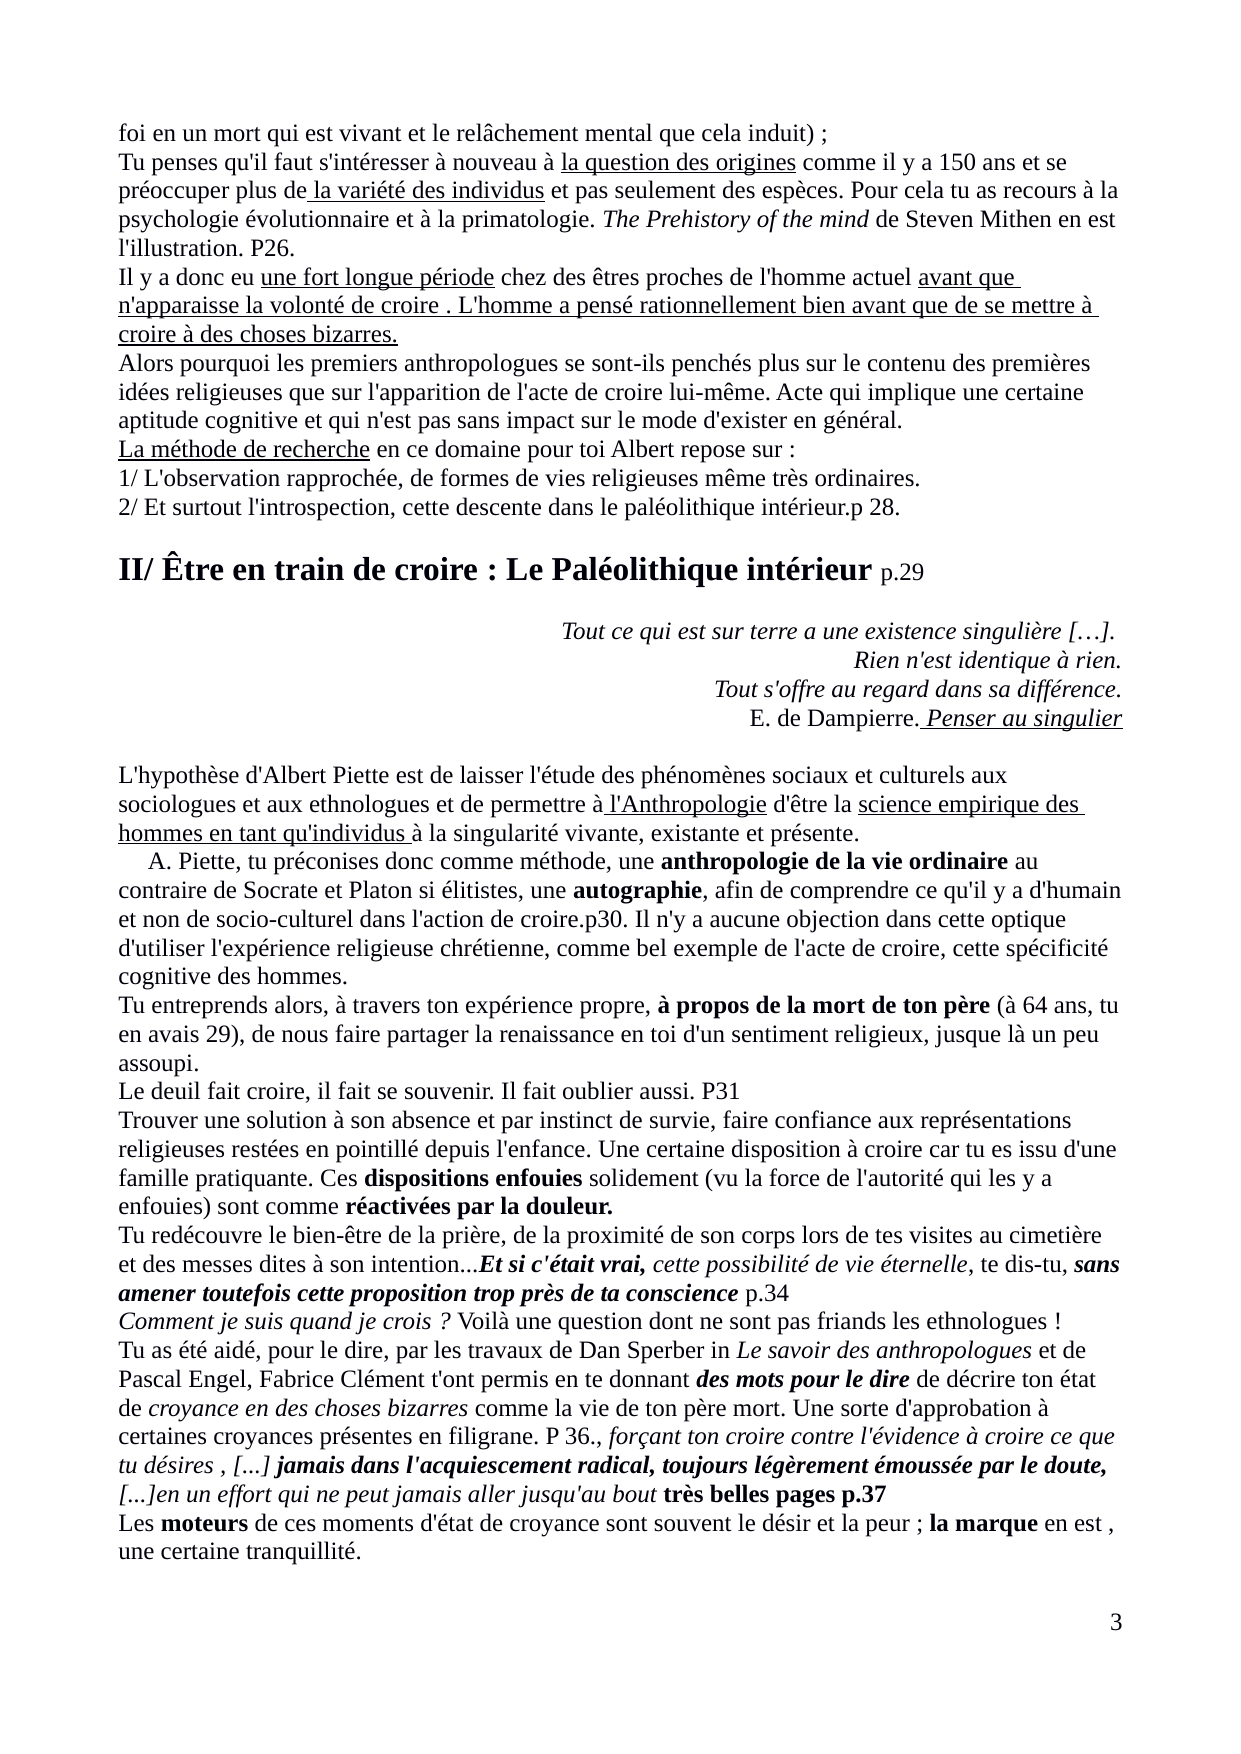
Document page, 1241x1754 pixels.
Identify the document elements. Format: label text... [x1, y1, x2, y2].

text Le deuil fait croire, il fait se souvenir. Il fait oublier aussi. P31 [118, 1076, 1122, 1105]
text Comment je suis quand je crois ? Voilà une question dont ne sont pas friands les ethnologues ! [118, 1306, 1122, 1335]
text Tu as été aidé, pour le dire, par les travaux de Dan Sperber in Le savoir des anthropologues et de Pascal Engel, Fabrice Clément t'ont permis en te donnant des mots pour le dire de décrire ton état de croyance en des choses bizarres comme la vie de ton père mort. Une sorte d'approbation à certaines croyances présentes en filigrane. P 36., forçant ton croire contre l'évidence à croire ce que tu désires , [...] jamais dans l'acquiescement radical, toujours légèrement émoussée par le doute, [...]en un effort qui ne peut jamais aller jusqu'au bout très belles pages p.37 [118, 1335, 1122, 1508]
text 2/ Et surtout l'introspection, cette descente dans le paléolithique intérieur.p 28. [118, 492, 1122, 521]
text Tu entreprends alors, à travers ton expérience propre, à propos de la mort de ton père (à 64 ans, tu en avais 29), de nous faire partager la renaissance en toi d'un sentiment religieux, jusque là un peu assoupi. [118, 990, 1122, 1076]
text Trouver une solution à son absence et par instinct de survie, faire confiance aux représentations religieuses restées en pointillé depuis l'enfance. Une certaine disposition à croire car tu es issu d'une famille pratiquante. Ces dispositions enfouies solidement (vu la force de l'autorité qui les y a enfouies) sont comme réactivées par la douleur. [118, 1105, 1122, 1220]
text Tu redécouvre le bien-être de la prière, de la proximité de son corps lors de tes visites au cimetière et des messes dites à son intention...Et si c'était vrai, cette possibilité de vie éternelle, te dis-tu, sans amener toutefois cette proposition trop près de ta conscience p.34 [118, 1220, 1122, 1306]
text Tout ce qui est sur terre a une existence singulière […]. [118, 616, 1122, 645]
text La méthode de recherche en ce domaine pour toi Albert repose sur : [118, 434, 1122, 463]
text Les moteurs de ces moments d'état de croyance sont souvent le désir et la peur ; la marque en est , une certaine tranquillité. [118, 1508, 1122, 1565]
text foi en un mort qui est vivant et le relâchement mental que cela induit) ; [118, 118, 1122, 147]
text II/ Être en train de croire : Le Paléolithique intérieur p.29 [118, 549, 1122, 588]
text L'hypothèse d'Albert Piette est de laisser l'étude des phénomènes sociaux et culturels aux sociologues et aux ethnologues et de permettre à l'Anthropologie d'être la science empirique des hommes en tant qu'individus à la singularité vivante, existante et présente. [118, 760, 1122, 846]
text 1/ L'observation rapprochée, de formes de vies religieuses même très ordinaires. [118, 463, 1122, 492]
text Tout s'offre au regard dans sa différence. [118, 674, 1122, 703]
text Alors pourquoi les premiers anthropologues se sont-ils penchés plus sur le contenu des premières idées religieuses que sur l'apparition de l'acte de croire lui-même. Acte qui implique une certaine aptitude cognitive et qui n'est pas sans impact sur le mode d'exister en général. [118, 348, 1122, 434]
text Rien n'est identique à rien. [118, 645, 1122, 674]
text Il y a donc eu une fort longue période chez des êtres proches de l'homme actuel avant que n'apparaisse la volonté de croire . L'homme a pensé rationnellement bien avant que de se mettre à croire à des choses bizarres. [118, 262, 1122, 348]
text E. de Dampierre. Penser au singulier [118, 703, 1122, 731]
text A. Piette, tu préconises donc comme méthode, une anthropologie de la vie ordinaire au contraire de Socrate et Platon si élitistes, une autographie, afin de comprendre ce qu'il y a d'humain et non de socio-culturel dans l'action de croire.p30. Il n'y a aucune objection dans cette optique d'utiliser l'expérience religieuse chrétienne, comme bel exemple de l'acte de croire, cette spécificité cognitive des hommes. [118, 846, 1122, 990]
text Tu penses qu'il faut s'intéresser à nouveau à la question des origines comme il y a 150 ans et se préoccuper plus de la variété des individus et pas seulement des espèces. Pour cela tu as recours à la psychologie évolutionnaire et à la primatologie. The Prehistory of the mind de Steven Mithen en est l'illustration. P26. [118, 147, 1122, 262]
